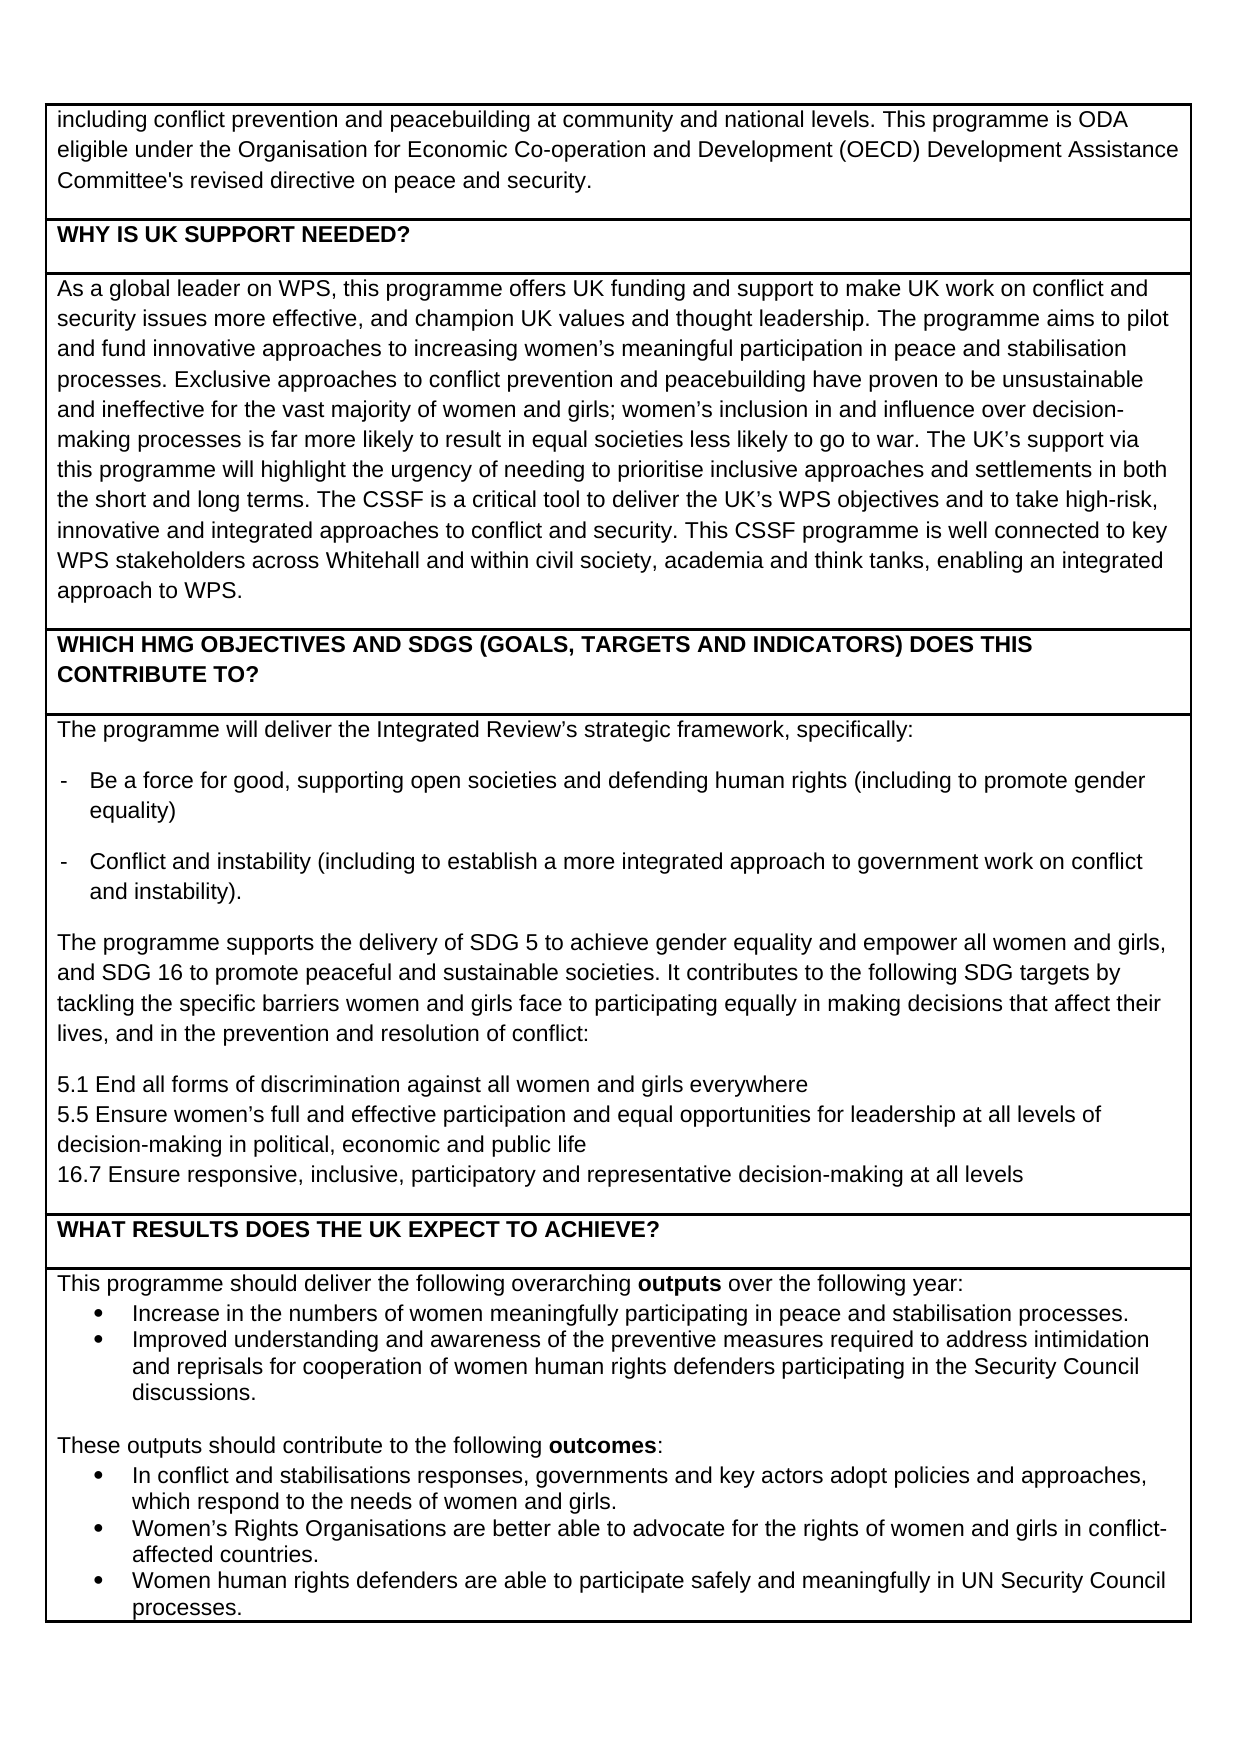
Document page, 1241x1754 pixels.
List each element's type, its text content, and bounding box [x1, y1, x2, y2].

table_cell The programme will deliver the Integrated Review’s strategic framework, specifically: Be a force for good, supporting open societies and defending human rights (including to promote gender equality) Conflict and instability (including to establish a more integrated approach to government work on conflict and instability). The programme supports the delivery of SDG 5 to achieve gender equality and empower all women and girls, and SDG 16 to promote peaceful and sustainable societies. It contributes to the following SDG targets by tackling the specific barriers women and girls face to participating equally in making decisions that affect their lives, and in the prevention and resolution of conflict: 5.1 End all forms of discrimination against all women and girls everywhere 5.5 Ensure women’s full and effective participation and equal opportunities for leadership at all levels of decision-making in political, economic and public life 16.7 Ensure responsive, inclusive, participatory and representative decision-making at all levels [47, 716, 1190, 1212]
table_cell WHAT RESULTS DOES THE UK EXPECT TO ACHIEVE? [47, 1216, 1190, 1267]
table_cell including conflict prevention and peacebuilding at community and national levels. This programme is ODA eligible under the Organisation for Economic Co-operation and Development (OECD) Development Assistance Committee's revised directive on peace and security. [47, 106, 1190, 218]
table_cell As a global leader on WPS, this programme offers UK funding and support to make UK work on conflict and security issues more effective, and champion UK values and thought leadership. The programme aims to pilot and fund innovative approaches to increasing women’s meaningful participation in peace and stabilisation processes. Exclusive approaches to conflict prevention and peacebuilding have proven to be unsustainable and ineffective for the vast majority of women and girls; women’s inclusion in and influence over decision-making processes is far more likely to result in equal societies less likely to go to war. The UK’s support via this programme will highlight the urgency of needing to prioritise inclusive approaches and settlements in both the short and long terms. The CSSF is a critical tool to deliver the UK’s WPS objectives and to take high-risk, innovative and integrated approaches to conflict and security. This CSSF programme is well connected to key WPS stakeholders across Whitehall and within civil society, academia and think tanks, enabling an integrated approach to WPS. [47, 275, 1190, 628]
table_cell This programme should deliver the following overarching outputs over the following year: Increase in the numbers of women meaningfully participating in peace and stabilisation processes. Improved understanding and awareness of the preventive measures required to address intimidation and reprisals for cooperation of women human rights defenders participating in the Security Council discussions. These outputs should contribute to the following outcomes: In conflict and stabilisations responses, governments and key actors adopt policies and approaches, which respond to the needs of women and girls. Women’s Rights Organisations are better able to advocate for the rights of women and girls in conflict-affected countries. Women human rights defenders are able to participate safely and meaningfully in UN Security Council processes. [47, 1270, 1190, 1620]
table_cell Which HMG objectives and SDGs (goals, targets and indicators) does this contribute to? [47, 631, 1190, 712]
table_cell WHY IS UK SUPPORT NEEDED? [47, 221, 1190, 272]
